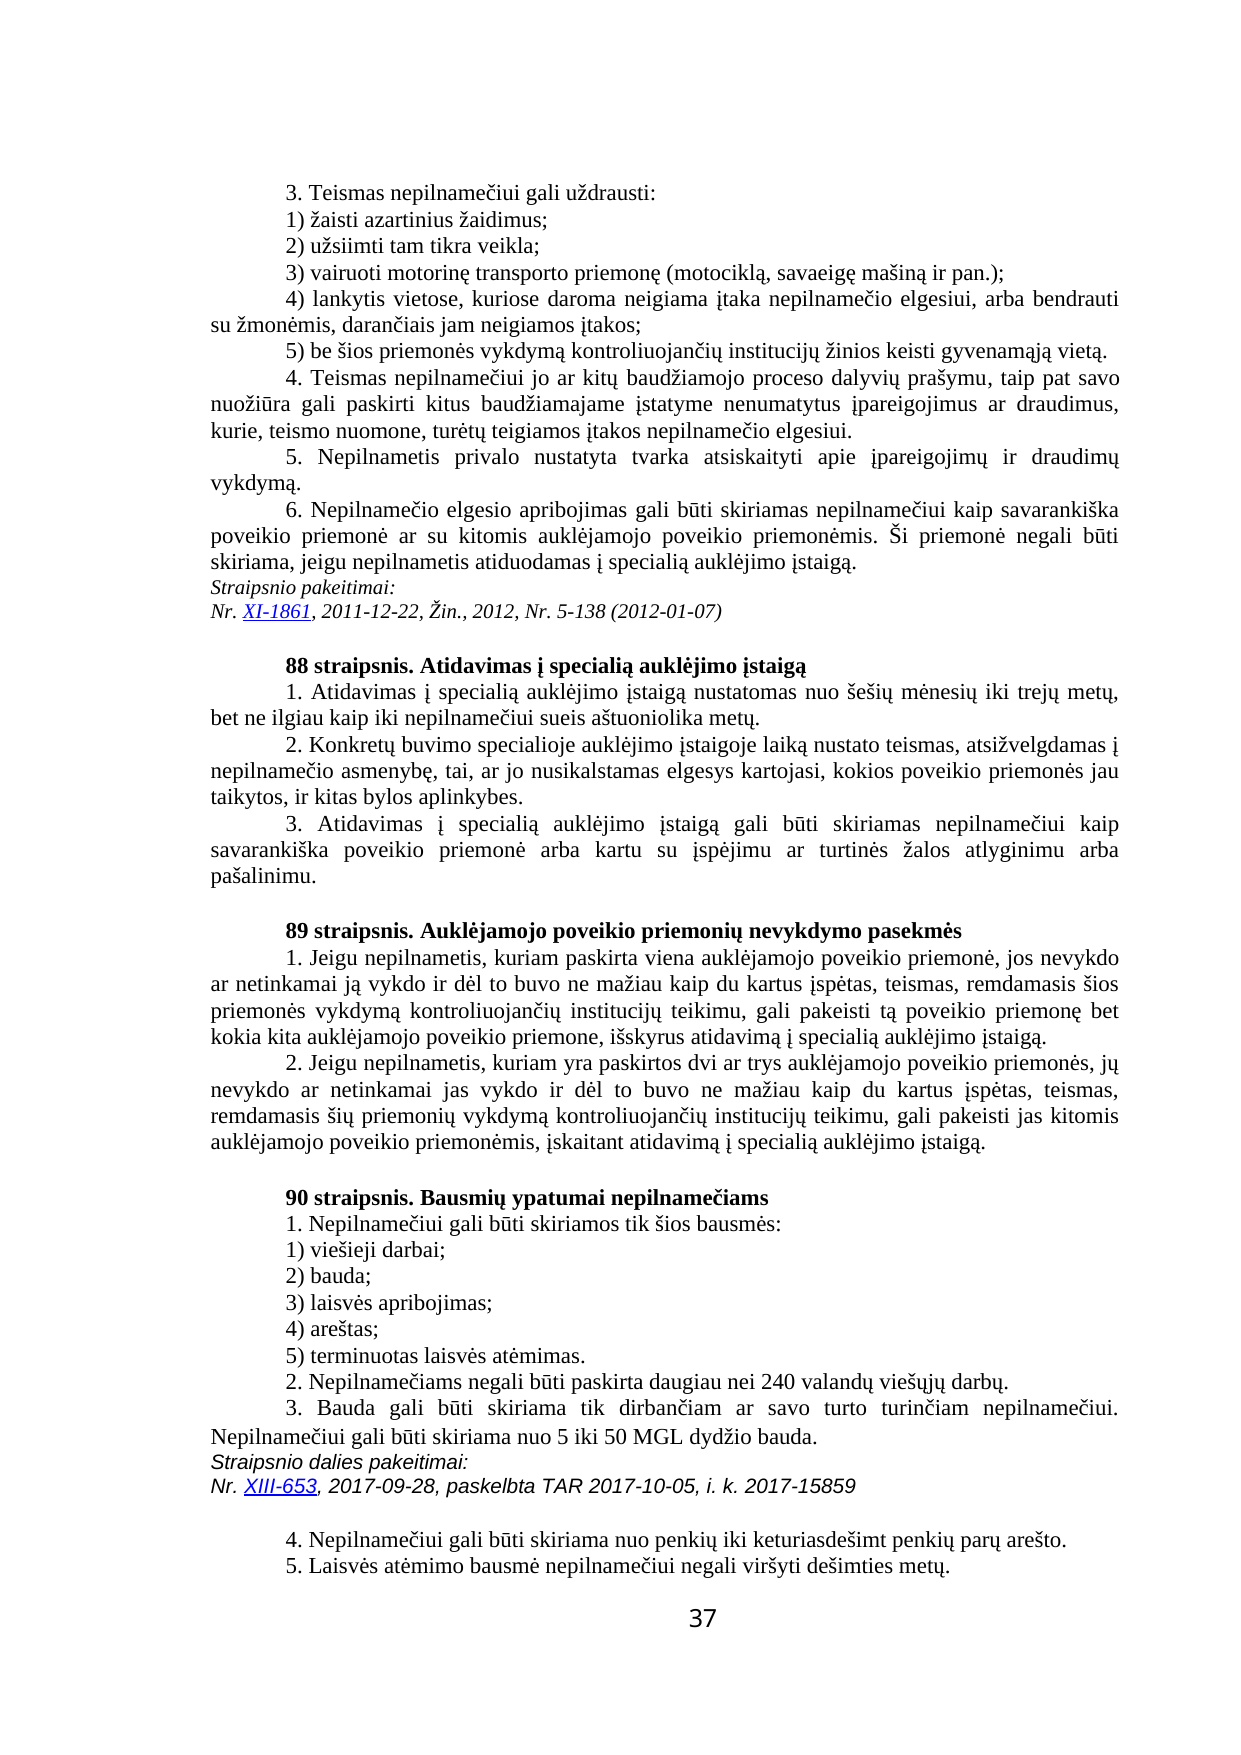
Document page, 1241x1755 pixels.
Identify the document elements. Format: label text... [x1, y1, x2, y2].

text 89 straipsnis. Auklėjamojo poveikio priemonių nevykdymo pasekmės [210, 918, 1120, 944]
text 4. Nepilnamečiui gali būti skiriama nuo penkių iki keturiasdešimt penkių parų arešto. [210, 1526, 1120, 1552]
text 5. Nepilnametis privalo nustatyta tvarka atsiskaityti apie įpareigojimų ir draudimų vykdymą. [210, 443, 1120, 496]
text 88 straipsnis. Atidavimas į specialią auklėjimo įstaigą [210, 652, 1120, 678]
text 3) vairuoti motorinę transporto priemonę (motociklą, savaeigę mašiną ir pan.); [210, 258, 1120, 285]
text 1. Jeigu nepilnametis, kuriam paskirta viena auklėjamojo poveikio priemonė, jos nevykdo ar netinkamai ją vykdo ir dėl to buvo ne mažiau kaip du kartus įspėtas, teismas, remdamasis šios priemonės vykdymą kontroliuojančių institucijų teikimu, gali pakeisti tą poveikio priemonę bet kokia kita auklėjamojo poveikio priemone, išskyrus atidavimą į specialią auklėjimo įstaigą. [210, 944, 1120, 1049]
text Nr. XIII-653, 2017-09-28, paskelbta TAR 2017-10-05, i. k. 2017-15859 [210, 1473, 1120, 1497]
text 2. Nepilnamečiams negali būti paskirta daugiau nei 240 valandų viešųjų darbų. [210, 1368, 1120, 1394]
text 4) areštas; [210, 1315, 1120, 1342]
text 90 straipsnis. Bausmių ypatumai nepilnamečiams [210, 1183, 1120, 1210]
text 3) laisvės apribojimas; [210, 1289, 1120, 1315]
text 2. Jeigu nepilnametis, kuriam yra paskirtos dvi ar trys auklėjamojo poveikio priemonės, jų nevykdo ar netinkamai jas vykdo ir dėl to buvo ne mažiau kaip du kartus įspėtas, teismas, remdamasis šių priemonių vykdymą kontroliuojančių institucijų teikimu, gali pakeisti jas kitomis auklėjamojo poveikio priemonėmis, įskaitant atidavimą į specialią auklėjimo įstaigą. [210, 1049, 1120, 1155]
text 6. Nepilnamečio elgesio apribojimas gali būti skiriamas nepilnamečiui kaip savarankiška poveikio priemonė ar su kitomis auklėjamojo poveikio priemonėmis. Ši priemonė negali būti skiriama, jeigu nepilnametis atiduodamas į specialią auklėjimo įstaigą. [210, 496, 1120, 575]
text 2. Konkretų buvimo specialioje auklėjimo įstaigoje laiką nustato teismas, atsižvelgdamas į nepilnamečio asmenybę, tai, ar jo nusikalstamas elgesys kartojasi, kokios poveikio priemonės jau taikytos, ir kitas bylos aplinkybes. [210, 731, 1120, 810]
text 5) terminuotas laisvės atėmimas. [210, 1342, 1120, 1368]
text 5) be šios priemonės vykdymą kontroliuojančių institucijų žinios keisti gyvenamąją vietą. [210, 338, 1120, 364]
text Straipsnio pakeitimai: [210, 575, 1120, 599]
text 2) užsiimti tam tikra veikla; [210, 232, 1120, 258]
text 3. Bauda gali būti skiriama tik dirbančiam ar savo turto turinčiam nepilnamečiui. Nepilnamečiui gali būti skiriama nuo 5 iki 50 MGL dydžio bauda. [210, 1394, 1120, 1449]
text Nr. XI-1861, 2011-12-22, Žin., 2012, Nr. 5-138 (2012-01-07) [210, 599, 1120, 623]
text 1) viešieji darbai; [210, 1236, 1120, 1263]
text 3. Atidavimas į specialią auklėjimo įstaigą gali būti skiriamas nepilnamečiui kaip savarankiška poveikio priemonė arba kartu su įspėjimu ar turtinės žalos atlyginimu arba pašalinimu. [210, 810, 1120, 889]
text 4. Teismas nepilnamečiui jo ar kitų baudžiamojo proceso dalyvių prašymu, taip pat savo nuožiūra gali paskirti kitus baudžiamajame įstatyme nenumatytus įpareigojimus ar draudimus, kurie, teismo nuomone, turėtų teigiamos įtakos nepilnamečio elgesiui. [210, 364, 1120, 443]
text 4) lankytis vietose, kuriose daroma neigiama įtaka nepilnamečio elgesiui, arba bendrauti su žmonėmis, darančiais jam neigiamos įtakos; [210, 285, 1120, 338]
text 3. Teismas nepilnamečiui gali uždrausti: [210, 179, 1120, 206]
text 2) bauda; [210, 1263, 1120, 1289]
text 1. Atidavimas į specialią auklėjimo įstaigą nustatomas nuo šešių mėnesių iki trejų metų, bet ne ilgiau kaip iki nepilnamečiui sueis aštuoniolika metų. [210, 678, 1120, 731]
text 5. Laisvės atėmimo bausmė nepilnamečiui negali viršyti dešimties metų. [210, 1552, 1120, 1579]
text 1. Nepilnamečiui gali būti skiriamos tik šios bausmės: [210, 1210, 1120, 1236]
text 1) žaisti azartinius žaidimus; [210, 206, 1120, 232]
text Straipsnio dalies pakeitimai: [210, 1449, 1120, 1473]
